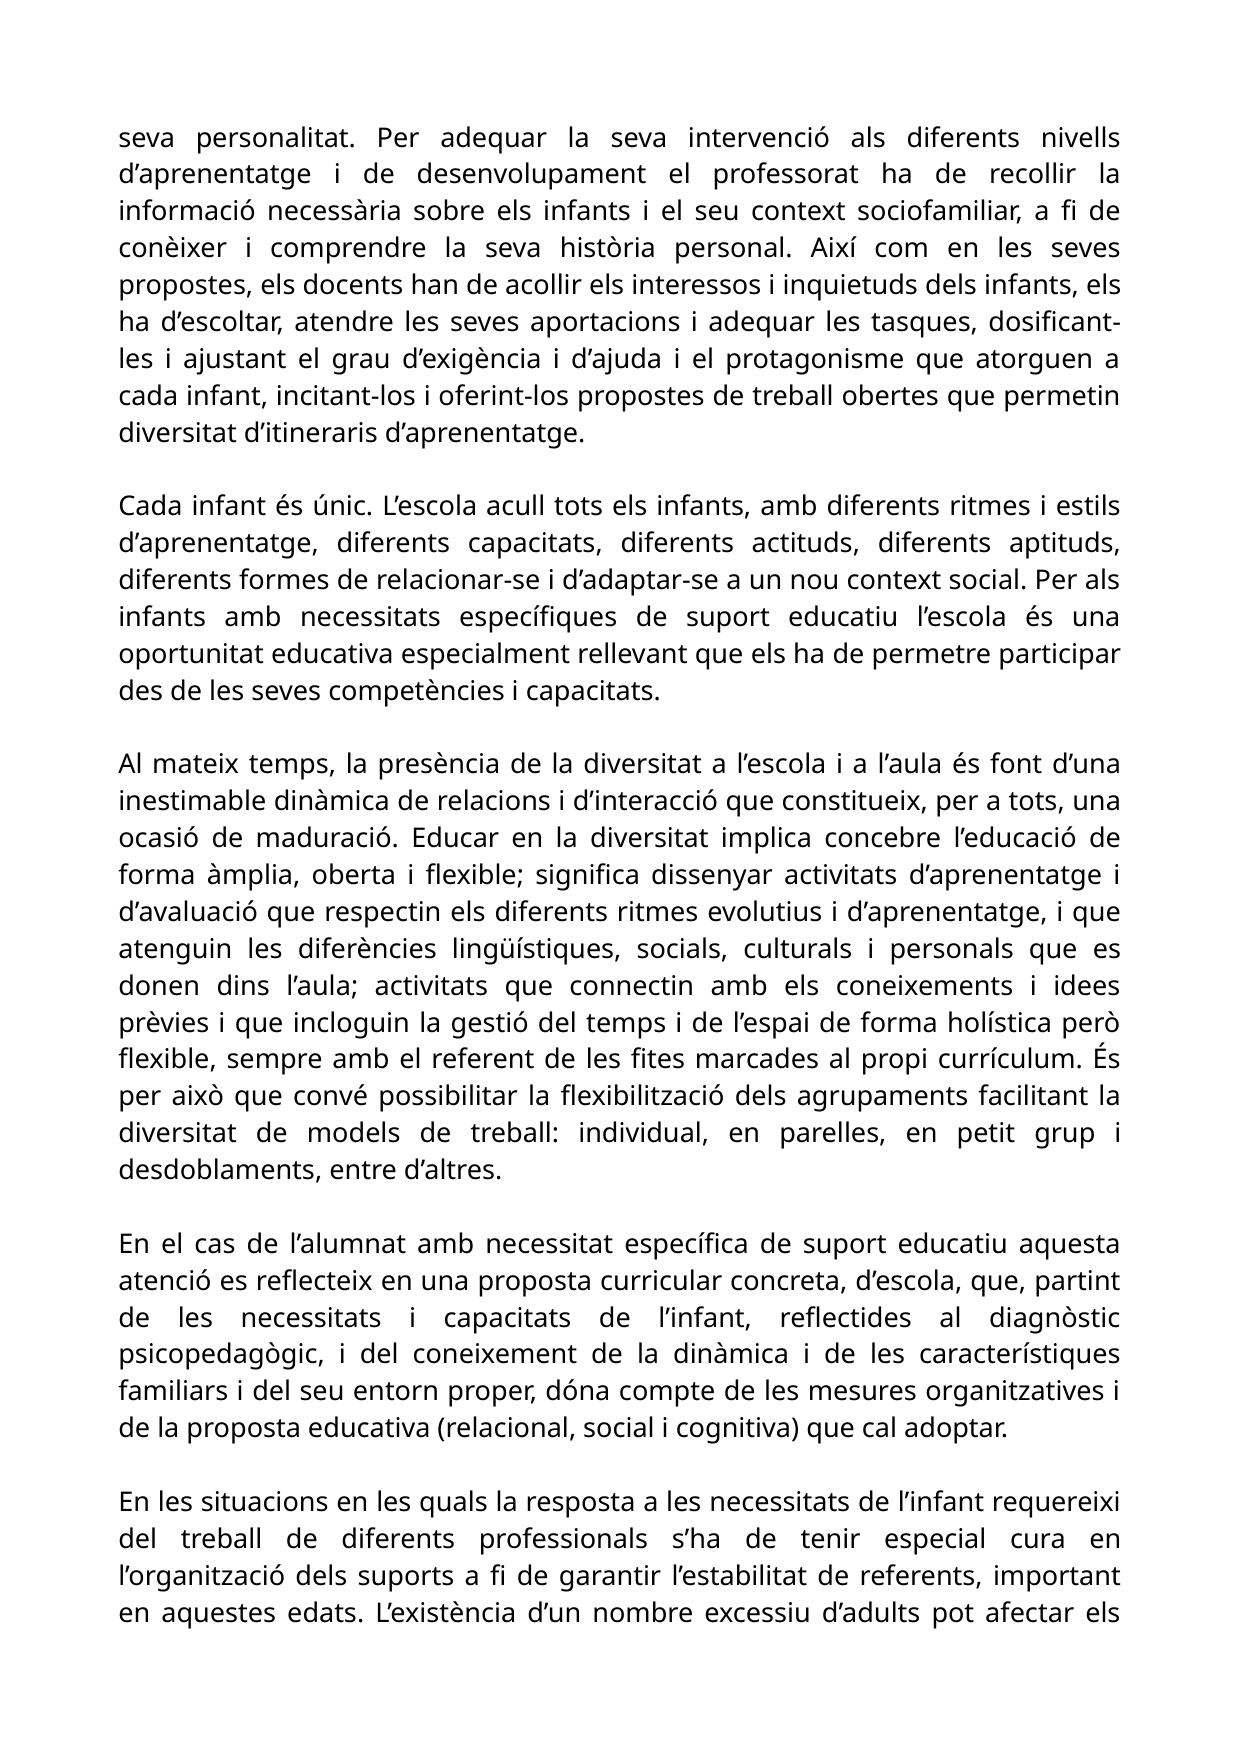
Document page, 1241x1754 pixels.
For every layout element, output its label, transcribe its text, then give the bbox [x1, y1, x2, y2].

text seva personalitat. Per adequar la seva intervenció als diferents nivells d’aprenentatge i de desenvolupament el professorat ha de recollir la informació necessària sobre els infants i el seu context sociofamiliar, a fi de conèixer i comprendre la seva història personal. Així com en les seves propostes, els docents han de acollir els interessos i inquietuds dels infants, els ha d’escoltar, atendre les seves aportacions i adequar les tasques, dosificant-les i ajustant el grau d’exigència i d’ajuda i el protagonisme que atorguen a cada infant, incitant-los i oferint-los propostes de treball obertes que permetin diversitat d’itineraris d’aprenentatge. [118, 118, 1122, 450]
text Cada infant és únic. L’escola acull tots els infants, amb diferents ritmes i estils d’aprenentatge, diferents capacitats, diferents actituds, diferents aptituds, diferents formes de relacionar-se i d’adaptar-se a un nou context social. Per als infants amb necessitats específiques de suport educatiu l’escola és una oportunitat educativa especialment rellevant que els ha de permetre participar des de les seves competències i capacitats. [118, 487, 1122, 708]
text En el cas de l’alumnat amb necessitat específica de suport educatiu aquesta atenció es reflecteix en una proposta curricular concreta, d’escola, que, partint de les necessitats i capacitats de l’infant, reflectides al diagnòstic psicopedagògic, i del coneixement de la dinàmica i de les característiques familiars i del seu entorn proper, dóna compte de les mesures organitzatives i de la proposta educativa (relacional, social i cognitiva) que cal adoptar. [118, 1224, 1122, 1446]
text Al mateix temps, la presència de la diversitat a l’escola i a l’aula és font d’una inestimable dinàmica de relacions i d’interacció que constitueix, per a tots, una ocasió de maduració. Educar en la diversitat implica concebre l’educació de forma àmplia, oberta i flexible; significa dissenyar activitats d’aprenentatge i d’avaluació que respectin els diferents ritmes evolutius i d’aprenentatge, i que atenguin les diferències lingüístiques, socials, culturals i personals que es donen dins l’aula; activitats que connectin amb els coneixements i idees prèvies i que incloguin la gestió del temps i de l’espai de forma holística però flexible, sempre amb el referent de les fites marcades al propi currículum. És per això que convé possibilitar la flexibilització dels agrupaments facilitant la diversitat de models de treball: individual, en parelles, en petit grup i desdoblaments, entre d’altres. [118, 745, 1122, 1187]
text En les situacions en les quals la resposta a les necessitats de l’infant requereixi del treball de diferents professionals s’ha de tenir especial cura en l’organització dels suports a fi de garantir l’estabilitat de referents, important en aquestes edats. L’existència d’un nombre excessiu d’adults pot afectar els [118, 1482, 1122, 1630]
